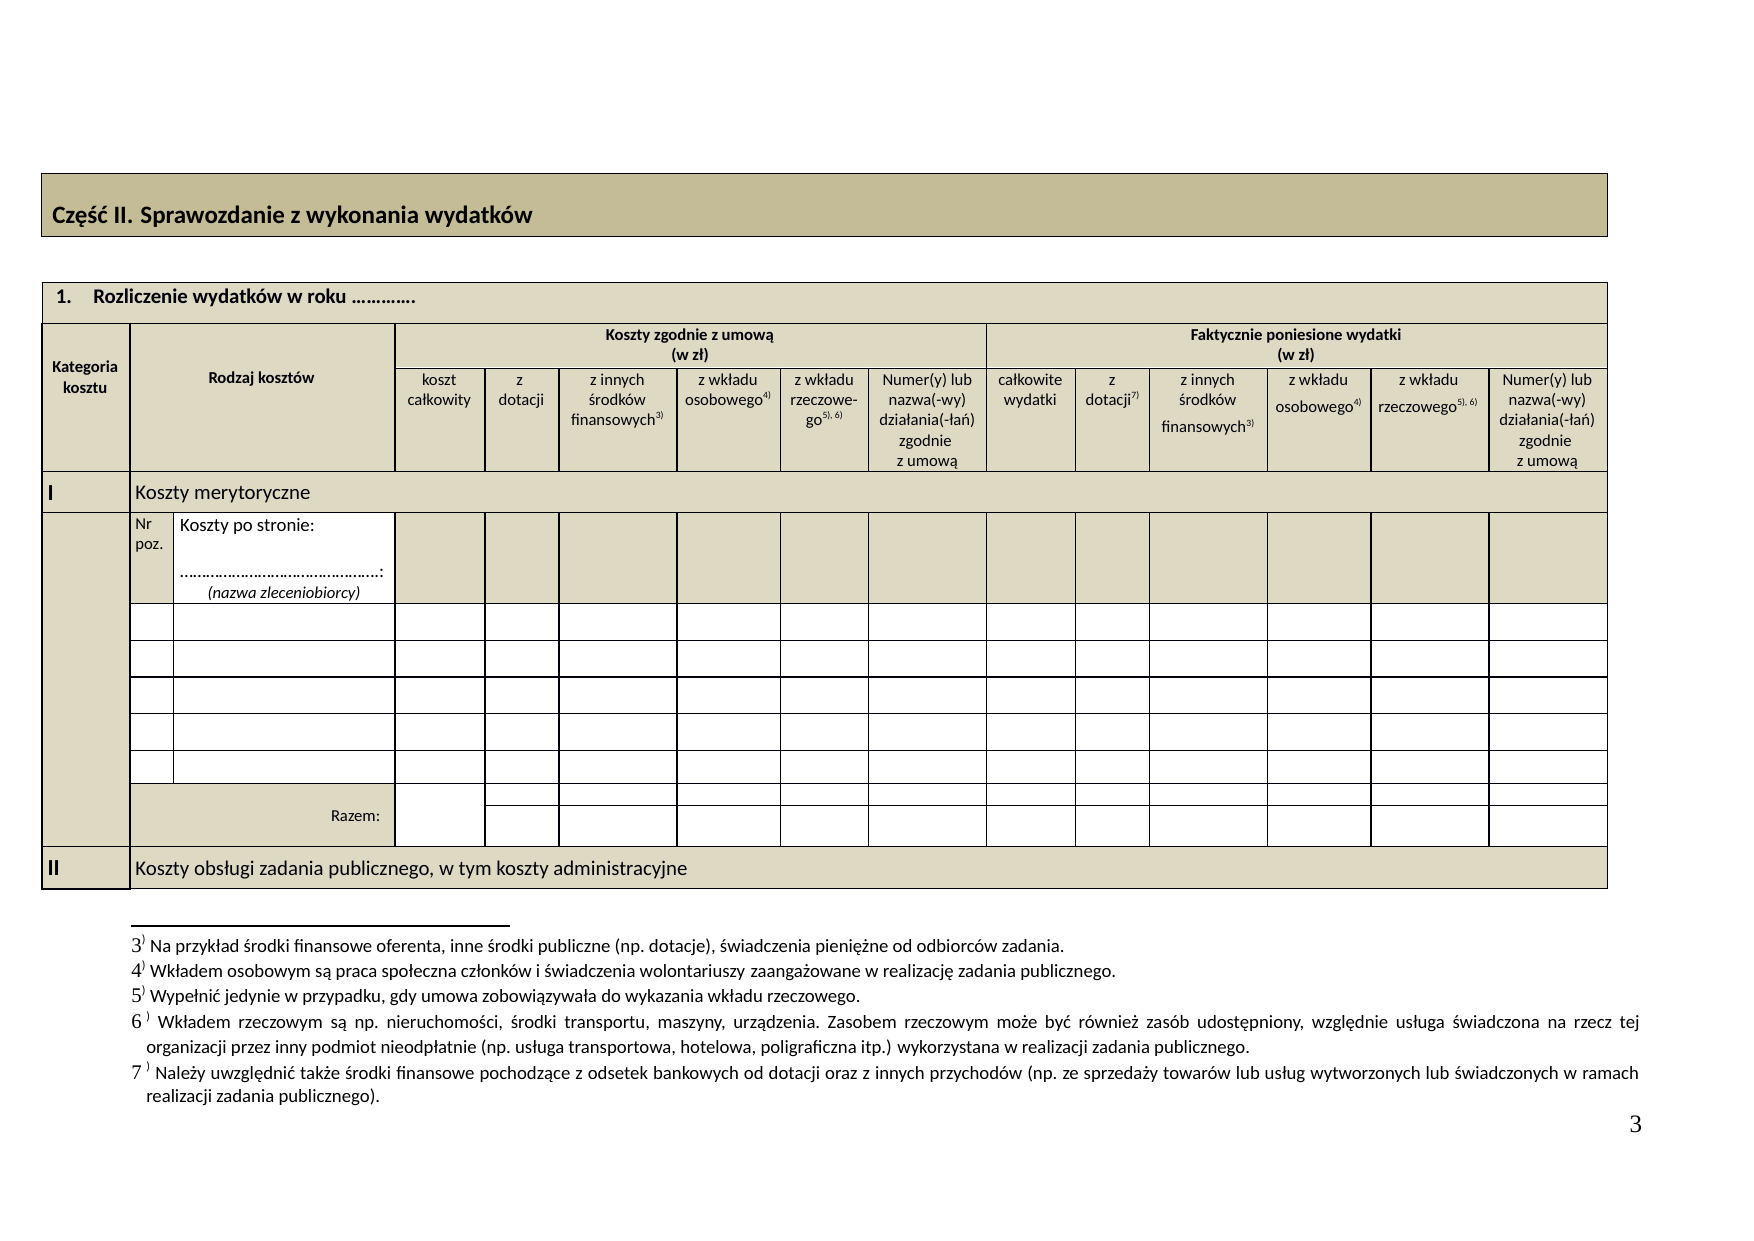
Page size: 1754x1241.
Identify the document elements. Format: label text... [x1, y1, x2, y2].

table_cell Numer(y) lub nazwa(-wy) działania(-łań) zgodnie z umową [869, 369, 986, 471]
table_cell [1490, 806, 1607, 846]
table_cell [1372, 751, 1488, 783]
table_cell [1490, 513, 1607, 603]
table_cell [486, 678, 558, 713]
table_cell [781, 784, 868, 805]
table_cell [43, 513, 129, 846]
table_cell [486, 513, 558, 603]
table_cell [1372, 714, 1488, 750]
table_cell [1490, 641, 1607, 676]
table_cell [987, 806, 1075, 846]
table_cell [486, 604, 558, 639]
table_cell [131, 604, 173, 639]
table_cell [869, 751, 986, 783]
table_cell Kategoria kosztu [43, 324, 129, 471]
table_cell [131, 714, 173, 750]
table_cell z dotacji [486, 369, 558, 471]
table_cell z wkładu rzeczowego5), 6) [1372, 369, 1488, 471]
table_cell [1490, 678, 1607, 713]
table_cell Numer(y) lub nazwa(-wy) działania(-łań) zgodnie z umową [1490, 369, 1607, 471]
table_cell [1150, 714, 1267, 750]
table_cell [781, 751, 868, 783]
table_cell z wkładu rzeczowe-go), ) [781, 369, 868, 471]
table_cell [1372, 678, 1488, 713]
table_cell [1268, 806, 1370, 846]
table_cell [1076, 806, 1149, 846]
table_cell [560, 714, 676, 750]
table_cell [987, 678, 1075, 713]
table_cell [174, 751, 394, 783]
table_cell [1372, 806, 1488, 846]
table_cell Koszty obsługi zadania publicznego, w tym koszty administracyjne [131, 847, 1607, 888]
table_cell [486, 641, 558, 676]
table_cell [1490, 604, 1607, 639]
table_cell [1150, 604, 1267, 639]
table_cell [174, 714, 394, 750]
table_cell [1372, 784, 1488, 805]
table_cell [396, 678, 484, 713]
table_cell Koszty zgodnie z umową (w zł) [396, 324, 986, 367]
table_cell [560, 784, 676, 805]
table_cell [781, 714, 868, 750]
table_cell [678, 513, 780, 603]
table_cell z innych środków finansowych3) [1150, 369, 1267, 471]
table_cell [869, 714, 986, 750]
table_cell [869, 678, 986, 713]
table_cell [781, 806, 868, 846]
table_cell [678, 806, 780, 846]
table_cell [1268, 641, 1370, 676]
table_header Rozliczenie wydatków w roku …………. [43, 283, 1607, 323]
table_cell [1268, 751, 1370, 783]
table_cell [560, 513, 676, 603]
table_cell [781, 678, 868, 713]
table_cell [560, 604, 676, 639]
table_cell Rodzaj kosztów [131, 324, 394, 471]
table_cell [1268, 604, 1370, 639]
table_cell [560, 641, 676, 676]
table_cell [869, 641, 986, 676]
table_cell [987, 641, 1075, 676]
table_cell [678, 641, 780, 676]
table_cell [1268, 714, 1370, 750]
table_cell [174, 678, 394, 713]
table_cell [131, 641, 173, 676]
table_cell [1076, 641, 1149, 676]
table_cell [1150, 678, 1267, 713]
table_cell I [43, 472, 129, 512]
table_cell [678, 678, 780, 713]
table_cell [396, 714, 484, 750]
table_cell [987, 784, 1075, 805]
table_cell [560, 751, 676, 783]
table_cell [486, 751, 558, 783]
table_cell [174, 641, 394, 676]
table_cell [1268, 784, 1370, 805]
table_cell [1076, 604, 1149, 639]
table_cell [396, 784, 484, 846]
table_cell Koszty merytoryczne [131, 472, 1607, 512]
table_cell [781, 513, 868, 603]
table_cell II [43, 847, 129, 888]
table_cell koszt całkowity [396, 369, 484, 471]
table_cell [781, 641, 868, 676]
table_cell [678, 784, 780, 805]
table_cell [1490, 751, 1607, 783]
table_cell [396, 604, 484, 639]
table_cell [1150, 806, 1267, 846]
table_header Część II. Sprawozdanie z wykonania wydatków [42, 174, 1607, 236]
table_cell całkowite wydatki [987, 369, 1075, 471]
table_cell [1490, 714, 1607, 750]
table_cell [1372, 513, 1488, 603]
table_cell z wkładu osobowego) [678, 369, 780, 471]
table_cell [131, 751, 173, 783]
table_cell [987, 513, 1075, 603]
table_cell [1076, 714, 1149, 750]
table_cell [1150, 751, 1267, 783]
table_cell [1076, 513, 1149, 603]
table_cell [869, 784, 986, 805]
table_cell [1268, 678, 1370, 713]
table_cell [560, 678, 676, 713]
table_cell [678, 751, 780, 783]
table_cell [1076, 678, 1149, 713]
table_cell Nr poz. [131, 513, 173, 603]
table_cell [987, 751, 1075, 783]
table_cell Razem: [131, 784, 394, 846]
table_cell [1372, 604, 1488, 639]
table_cell [1076, 751, 1149, 783]
table_cell [1268, 513, 1370, 603]
table_cell [869, 604, 986, 639]
table_cell [486, 784, 558, 805]
table_cell [1490, 784, 1607, 805]
table_cell [987, 714, 1075, 750]
table_cell [1150, 784, 1267, 805]
table_cell [678, 604, 780, 639]
table_cell [1372, 641, 1488, 676]
table_cell [396, 641, 484, 676]
table_cell Koszty po stronie: ……………………………………….: (nazwa zleceniobiorcy) [174, 513, 394, 603]
table_cell [396, 513, 484, 603]
table_cell [1150, 513, 1267, 603]
table_cell [486, 806, 558, 846]
table_cell [486, 714, 558, 750]
table_cell [869, 513, 986, 603]
table_cell [987, 604, 1075, 639]
table_cell z innych środków finansowych) [560, 369, 676, 471]
table_cell [781, 604, 868, 639]
table_cell Faktycznie poniesione wydatki (w zł) [987, 324, 1607, 367]
table_cell z wkładu osobowego4) [1268, 369, 1370, 471]
table_cell [396, 751, 484, 783]
table_cell [1076, 784, 1149, 805]
table_cell [869, 806, 986, 846]
table_cell [174, 604, 394, 639]
table_cell [678, 714, 780, 750]
table_cell [1150, 641, 1267, 676]
table_cell z dotacji) [1076, 369, 1149, 471]
table_cell [560, 806, 676, 846]
table_cell [131, 678, 173, 713]
